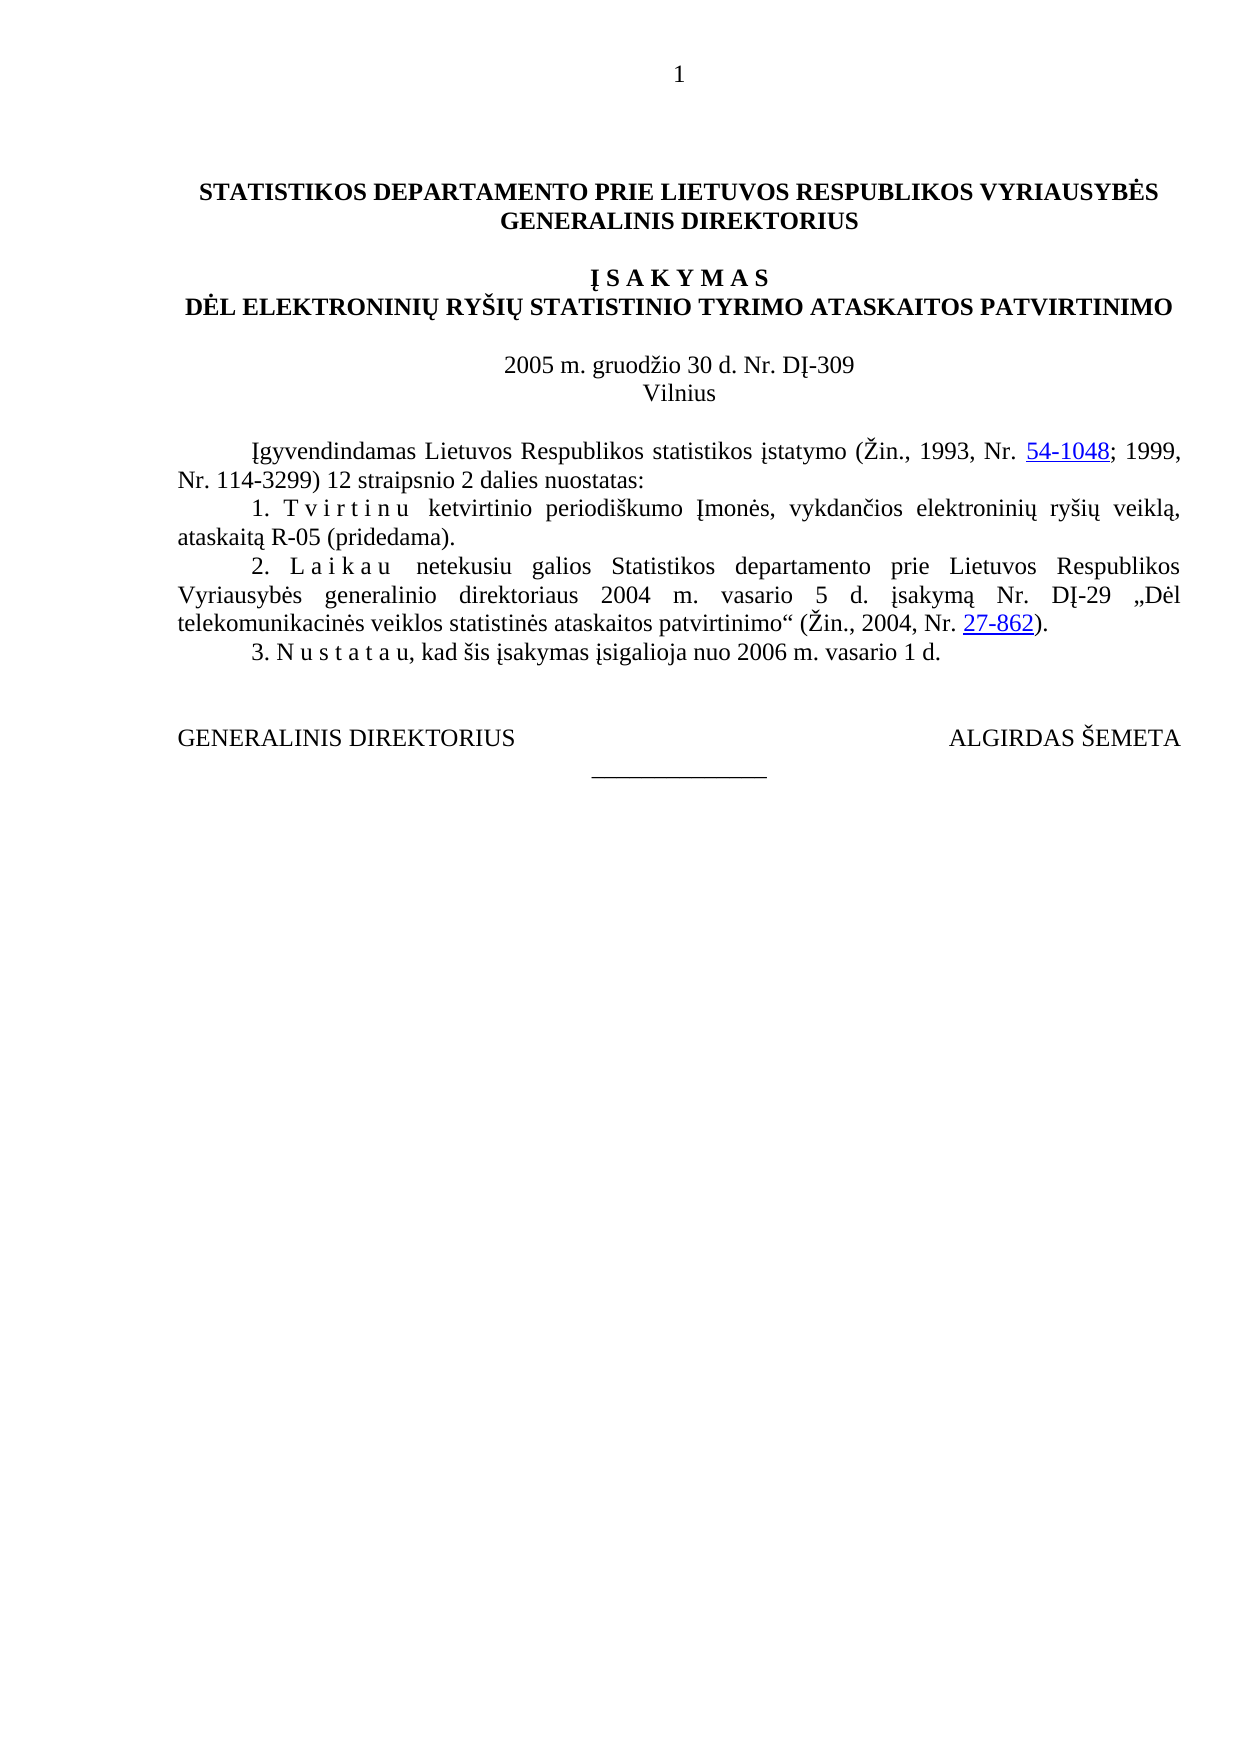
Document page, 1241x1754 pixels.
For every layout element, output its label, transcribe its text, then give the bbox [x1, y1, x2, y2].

text ______________ [177, 752, 1181, 781]
text Į S A K Y M A S [177, 263, 1181, 292]
text 2005 m. gruodžio 30 d. Nr. DĮ-309 [177, 350, 1181, 378]
text GENERALINIS DIREKTORIUS ALGIRDAS ŠEMETA [177, 723, 1181, 752]
text STATISTIKOS DEPARTAMENTO PRIE LIETUVOS RESPUBLIKOS VYRIAUSYBĖS GENERALINIS DIREKTORIUS [177, 177, 1181, 235]
text Vilnius [177, 378, 1181, 407]
text 1. Tvirtinu ketvirtinio periodiškumo Įmonės, vykdančios elektroninių ryšių veiklą, ataskaitą R-05 (pridedama). [177, 493, 1181, 551]
text 3. Nustatau, kad šis įsakymas įsigalioja nuo 2006 m. vasario 1 d. [177, 637, 1181, 666]
text DĖL ELEKTRONINIŲ RYŠIŲ STATISTINIO TYRIMO ATASKAITOS PATVIRTINIMO [177, 292, 1181, 321]
text Įgyvendindamas Lietuvos Respublikos statistikos įstatymo (Žin., 1993, Nr. 54-1048; 1999, Nr. 114-3299) 12 straipsnio 2 dalies nuostatas: [177, 436, 1181, 493]
text 2. Laikau netekusiu galios Statistikos departamento prie Lietuvos Respublikos Vyriausybės generalinio direktoriaus 2004 m. vasario 5 d. įsakymą Nr. DĮ-29 „Dėl telekomunikacinės veiklos statistinės ataskaitos patvirtinimo“ (Žin., 2004, Nr. 27-862). [177, 551, 1181, 637]
